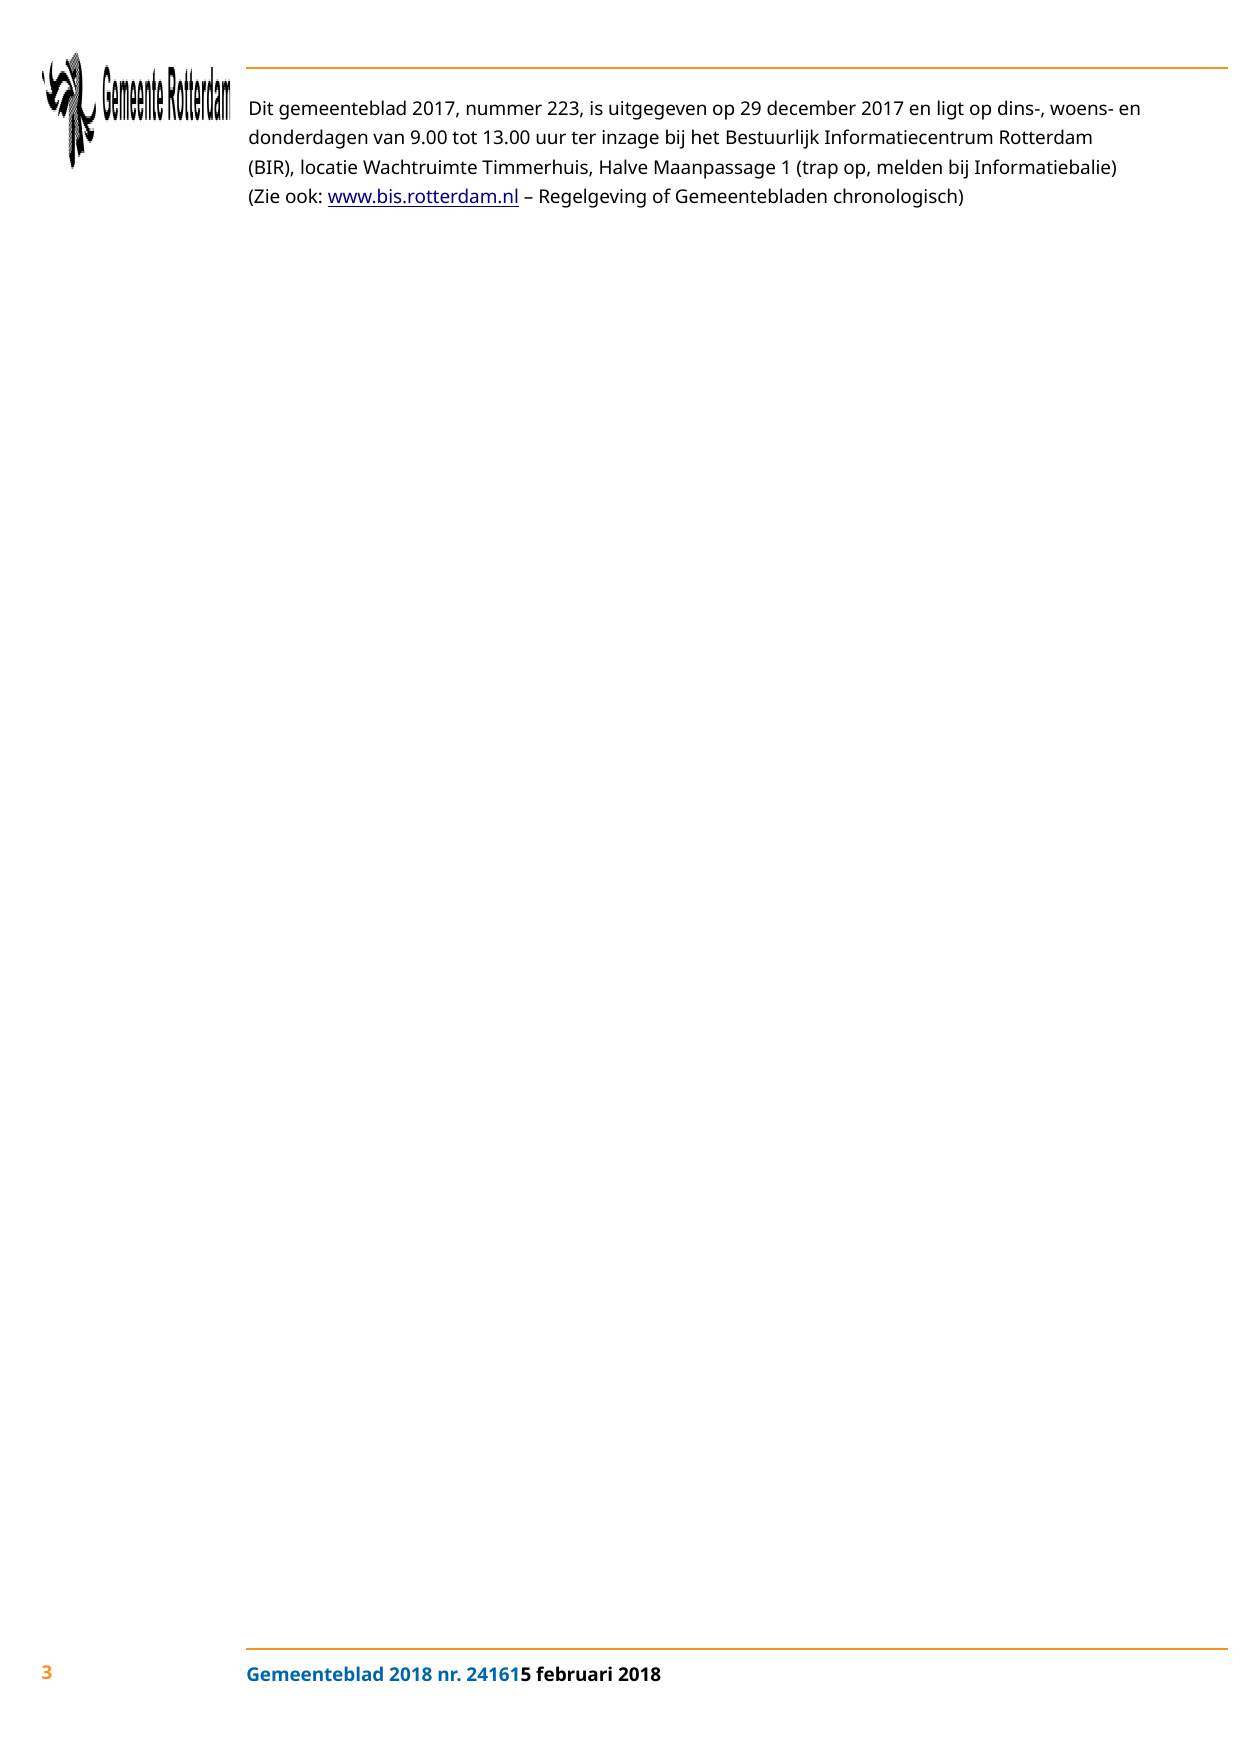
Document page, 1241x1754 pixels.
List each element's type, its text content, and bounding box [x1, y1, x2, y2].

text (Zie ook: www.bis.rotterdam.nl – Regelgeving of Gemeentebladen chronologisch) [248, 184, 1152, 209]
text Dit gemeenteblad 2017, nummer 223, is uitgegeven op 29 december 2017 en ligt op dins-, woens- en donderdagen van 9.00 tot 13.00 uur ter inzage bij het Bestuurlijk Informatiecentrum Rotterdam (BIR), locatie Wachtruimte Timmerhuis, Halve Maanpassage 1 (trap op, melden bij Informatiebalie) [248, 95, 1152, 180]
picture [41, 47, 231, 172]
